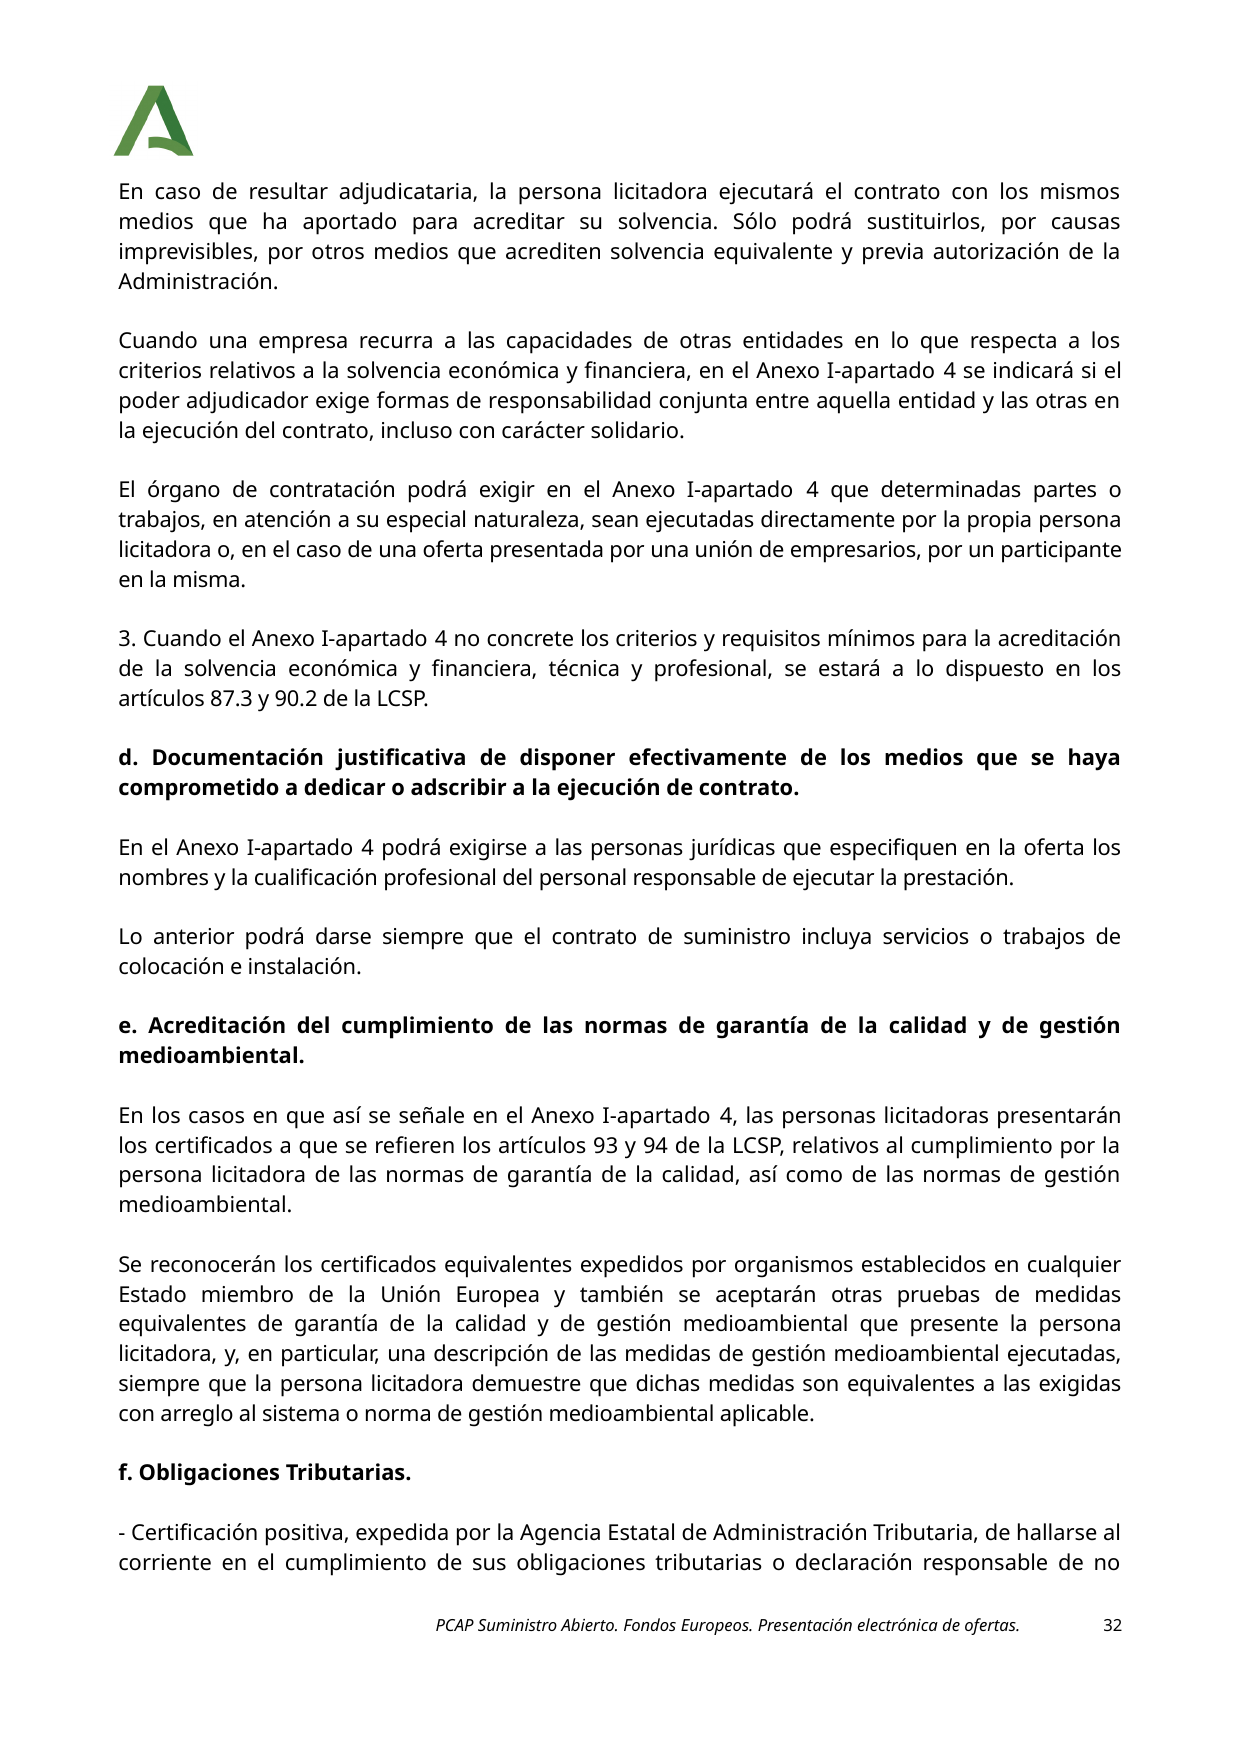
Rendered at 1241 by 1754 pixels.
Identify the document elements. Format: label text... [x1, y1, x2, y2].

picture [109, 81, 198, 160]
text f. Obligaciones Tributarias. [118, 1457, 1122, 1487]
text - Certificación positiva, expedida por la Agencia Estatal de Administración Tributaria, de hallarse al corriente en el cumplimiento de sus obligaciones tributarias o declaración responsable de no [118, 1517, 1122, 1577]
text El órgano de contratación podrá exigir en el Anexo I-apartado 4 que determinadas partes o trabajos, en atención a su especial naturaleza, sean ejecutadas directamente por la propia persona licitadora o, en el caso de una oferta presentada por una unión de empresarios, por un participante en la misma. [118, 474, 1122, 593]
text En los casos en que así se señale en el Anexo I-apartado 4, las personas licitadoras presentarán los certificados a que se refieren los artículos 93 y 94 de la LCSP, relativos al cumplimiento por la persona licitadora de las normas de garantía de la calidad, así como de las normas de gestión medioambiental. [118, 1100, 1122, 1219]
text En el Anexo I-apartado 4 podrá exigirse a las personas jurídicas que especifiquen en la oferta los nombres y la cualificación profesional del personal responsable de ejecutar la prestación. [118, 832, 1122, 891]
text Lo anterior podrá darse siempre que el contrato de suministro incluya servicios o trabajos de colocación e instalación. [118, 921, 1122, 981]
text d. Documentación justificativa de disponer efectivamente de los medios que se haya comprometido a dedicar o adscribir a la ejecución de contrato. [118, 742, 1122, 802]
text e. Acreditación del cumplimiento de las normas de garantía de la calidad y de gestión medioambiental. [118, 1011, 1122, 1070]
text Cuando una empresa recurra a las capacidades de otras entidades en lo que respecta a los criterios relativos a la solvencia económica y financiera, en el Anexo I-apartado 4 se indicará si el poder adjudicador exige formas de responsabilidad conjunta entre aquella entidad y las otras en la ejecución del contrato, incluso con carácter solidario. [118, 325, 1122, 444]
text Se reconocerán los certificados equivalentes expedidos por organismos establecidos en cualquier Estado miembro de la Unión Europea y también se aceptarán otras pruebas de medidas equivalentes de garantía de la calidad y de gestión medioambiental que presente la persona licitadora, y, en particular, una descripción de las medidas de gestión medioambiental ejecutadas, siempre que la persona licitadora demuestre que dichas medidas son equivalentes a las exigidas con arreglo al sistema o norma de gestión medioambiental aplicable. [118, 1249, 1122, 1428]
text En caso de resultar adjudicataria, la persona licitadora ejecutará el contrato con los mismos medios que ha aportado para acreditar su solvencia. Sólo podrá sustituirlos, por causas imprevisibles, por otros medios que acrediten solvencia equivalente y previa autorización de la Administración. [118, 176, 1122, 296]
text 3. Cuando el Anexo I-apartado 4 no concrete los criterios y requisitos mínimos para la acreditación de la solvencia económica y financiera, técnica y profesional, se estará a lo dispuesto en los artículos 87.3 y 90.2 de la LCSP. [118, 623, 1122, 713]
